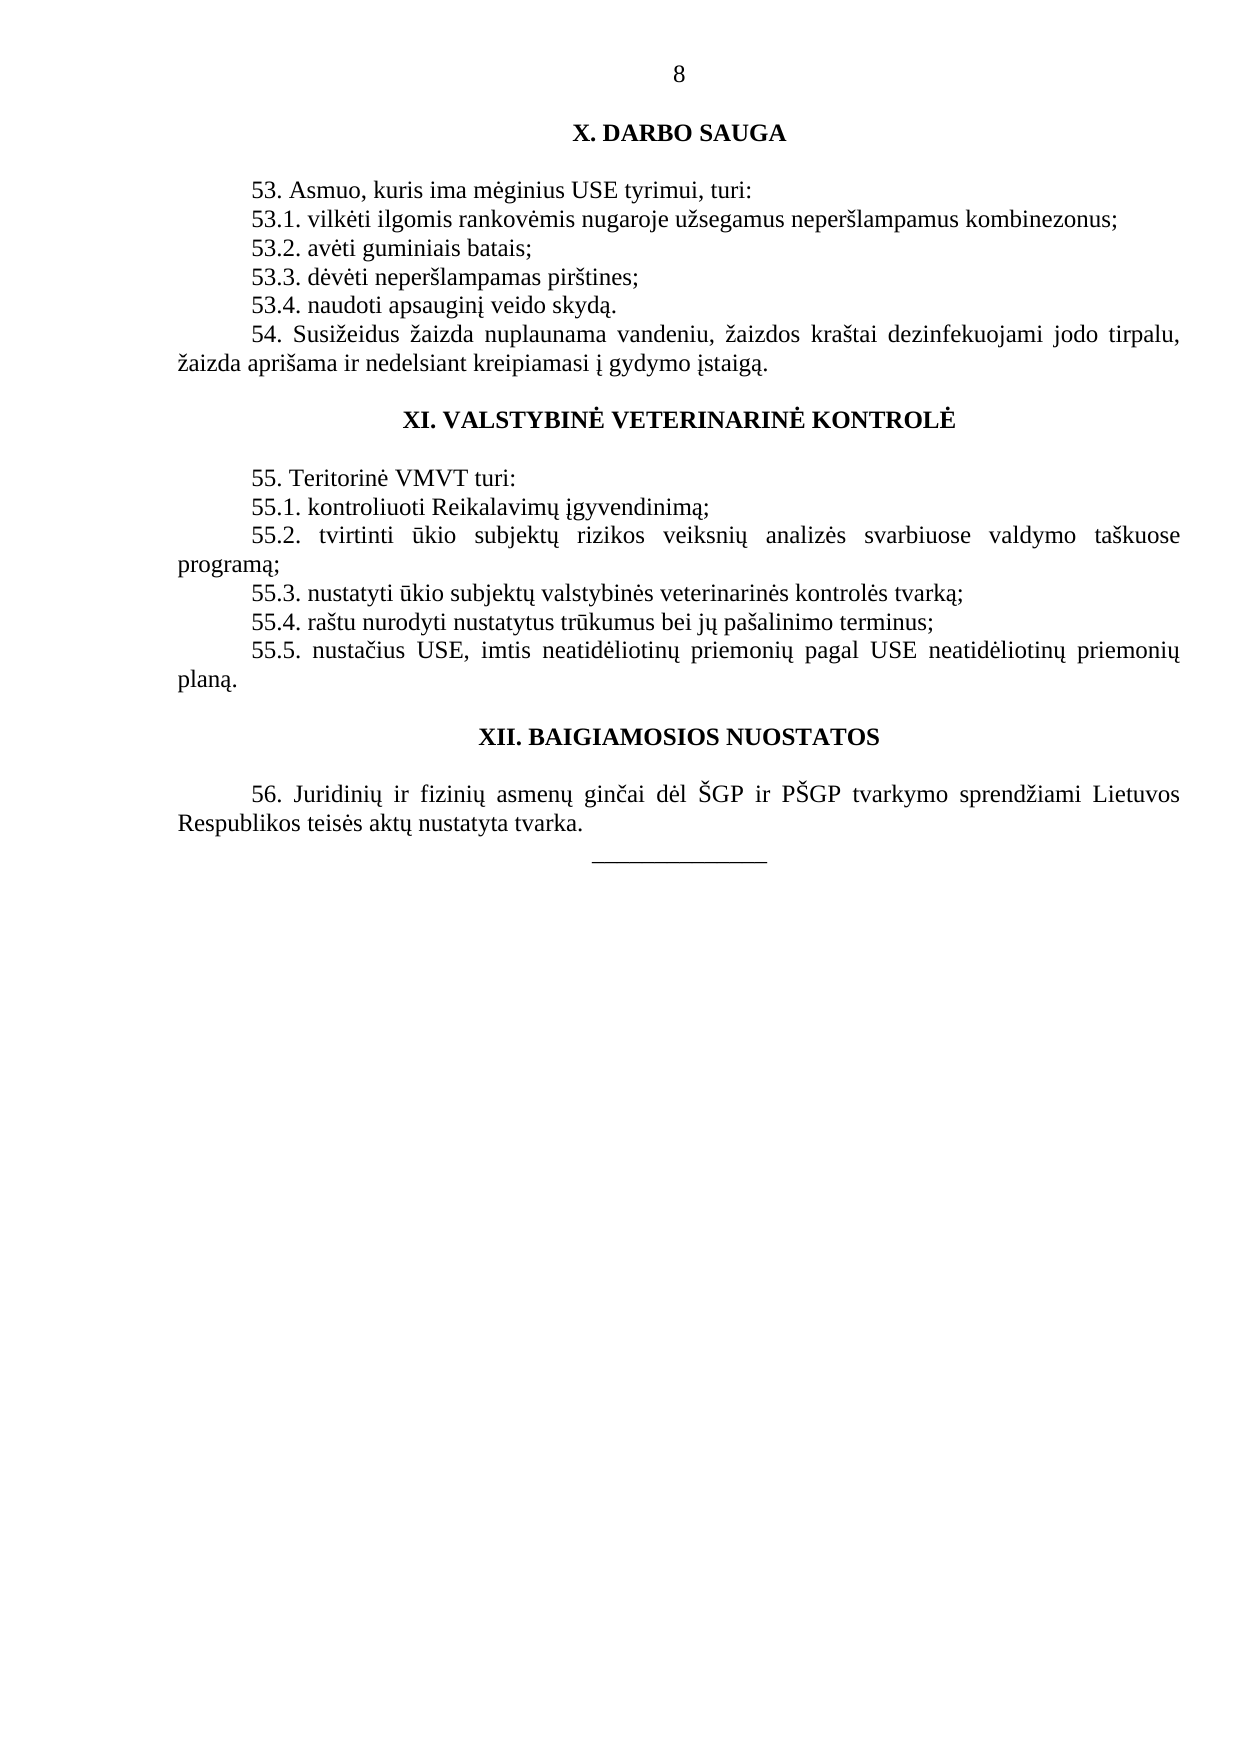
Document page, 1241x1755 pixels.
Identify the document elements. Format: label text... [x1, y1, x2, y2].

text 56. Juridinių ir fizinių asmenų ginčai dėl ŠGP ir PŠGP tvarkymo sprendžiami Lietuvos Respublikos teisės aktų nustatyta tvarka. [177, 779, 1181, 837]
text 53.2. avėti guminiais batais; [177, 233, 1181, 262]
text 54. Susižeidus žaizda nuplaunama vandeniu, žaizdos kraštai dezinfekuojami jodo tirpalu, žaizda aprišama ir nedelsiant kreipiamasi į gydymo įstaigą. [177, 319, 1181, 377]
text 53. Asmuo, kuris ima mėginius USE tyrimui, turi: [177, 176, 1181, 204]
text XII. BAIGIAMOSIOS NUOSTATOS [177, 722, 1181, 751]
text 55.1. kontroliuoti Reikalavimų įgyvendinimą; [177, 492, 1181, 521]
text 55.3. nustatyti ūkio subjektų valstybinės veterinarinės kontrolės tvarką; [177, 578, 1181, 607]
text X. DARBO SAUGA [177, 118, 1181, 147]
text 55.4. raštu nurodyti nustatytus trūkumus bei jų pašalinimo terminus; [177, 607, 1181, 636]
text 53.3. dėvėti neperšlampamas pirštines; [177, 262, 1181, 291]
text 53.4. naudoti apsauginį veido skydą. [177, 291, 1181, 319]
text ______________ [177, 837, 1181, 866]
text 55.5. nustačius USE, imtis neatidėliotinų priemonių pagal USE neatidėliotinų priemonių planą. [177, 636, 1181, 693]
text XI. VALSTYBINĖ VETERINARINĖ KONTROLĖ [177, 406, 1181, 434]
text 55. Teritorinė VMVT turi: [177, 463, 1181, 492]
text 55.2. tvirtinti ūkio subjektų rizikos veiksnių analizės svarbiuose valdymo taškuose programą; [177, 521, 1181, 578]
text 53.1. vilkėti ilgomis rankovėmis nugaroje užsegamus neperšlampamus kombinezonus; [177, 204, 1181, 233]
